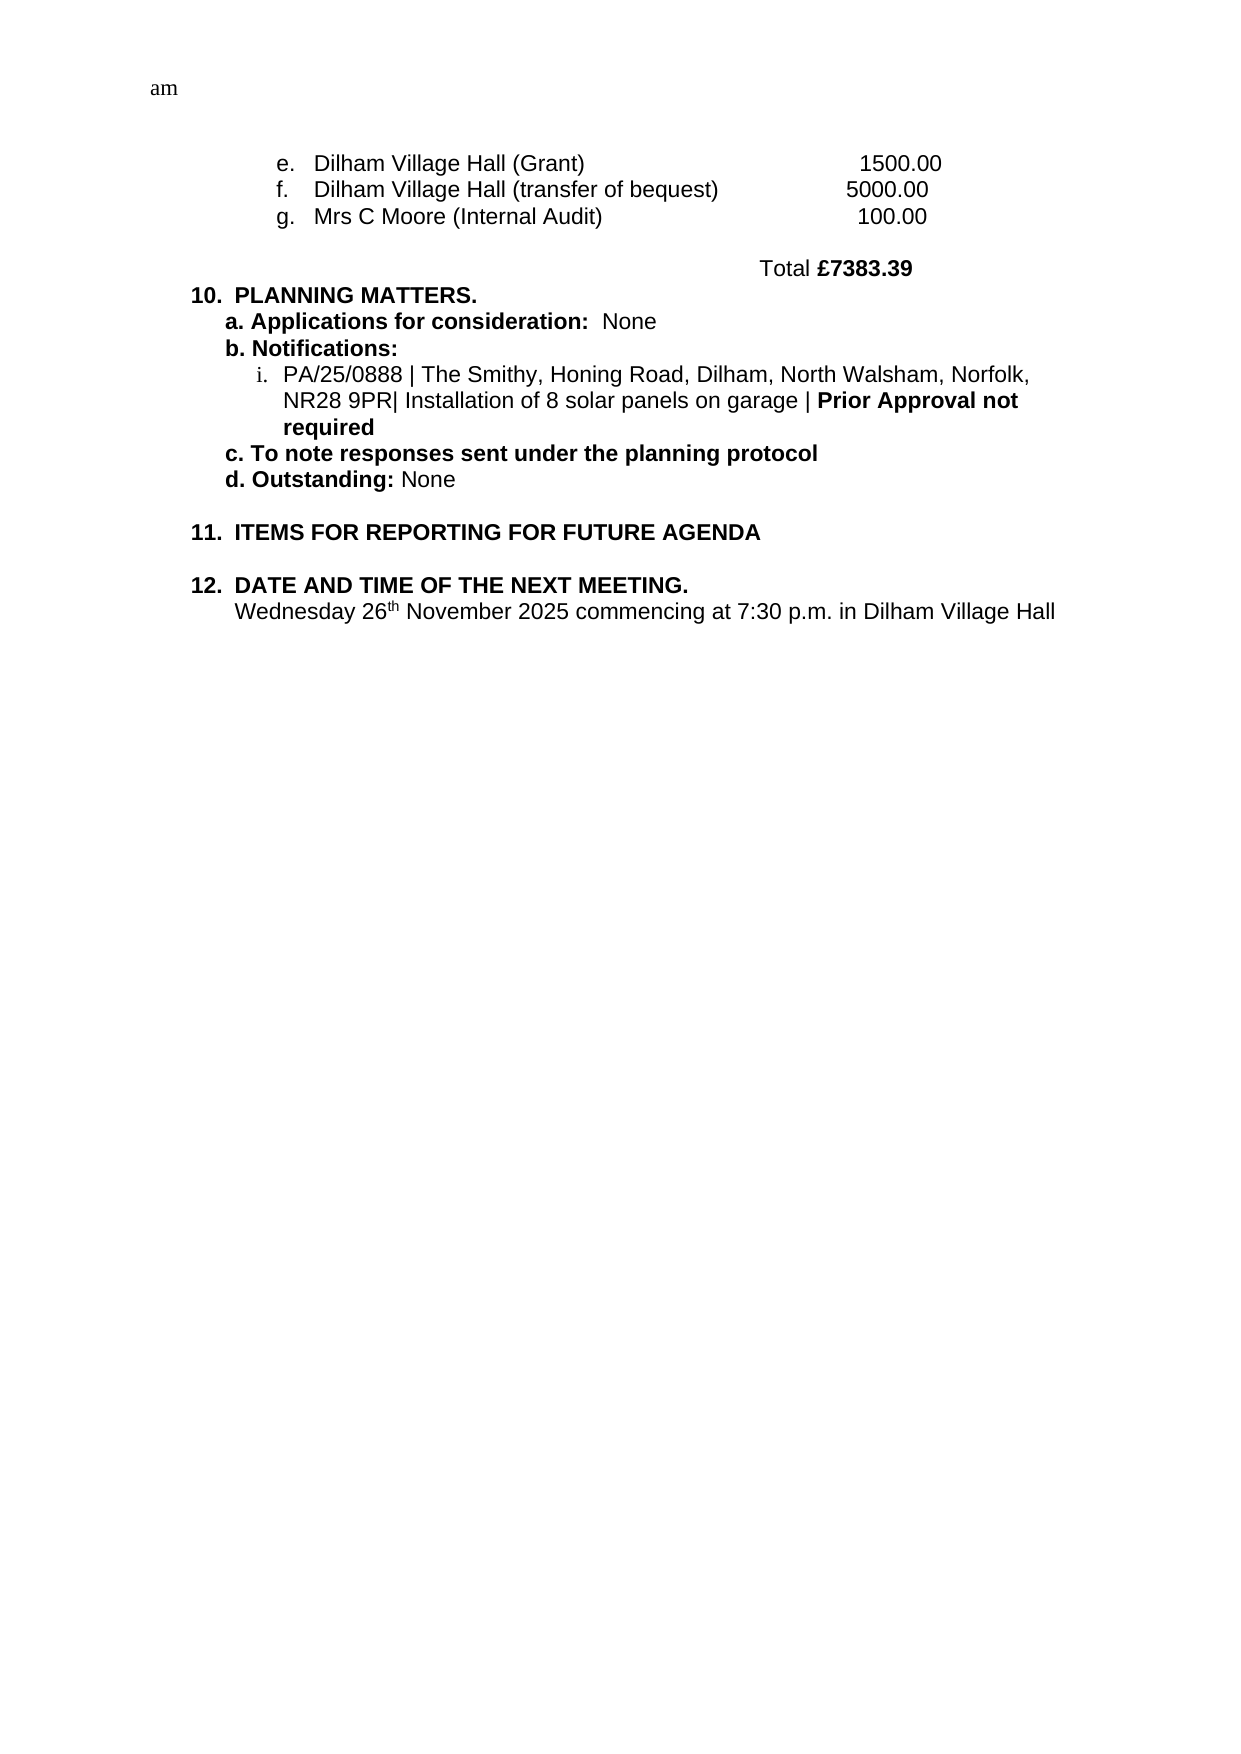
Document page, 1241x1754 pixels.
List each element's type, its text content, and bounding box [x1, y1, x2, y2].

text d. Outstanding: None [150, 466, 1090, 493]
text b. Notifications: [150, 334, 1090, 361]
text c. To note responses sent under the planning protocol [150, 440, 1090, 466]
list DATE AND TIME OF THE NEXT MEETING. [191, 572, 1090, 598]
list Dilham Village Hall (transfer of bequest) 5000.00 [276, 176, 1090, 203]
list PA/25/0888 | The Smithy, Honing Road, Dilham, North Walsham, Norfolk, NR28 9PR| Installation of 8 solar panels on garage | Prior Approval not required [268, 361, 1090, 440]
list ITEMS FOR REPORTING FOR FUTURE AGENDA [191, 519, 1090, 545]
text a. Applications for consideration: None [150, 308, 1090, 334]
list Mrs C Moore (Internal Audit) 100.00 [276, 203, 1090, 229]
list Dilham Village Hall (Grant) 1500.00 [276, 150, 1090, 176]
text Wednesday 26th November 2025 commencing at 7:30 p.m. in Dilham Village Hall [234, 598, 1090, 624]
list PLANNING MATTERS. [191, 282, 1090, 308]
list Total £7383.39 [314, 255, 1090, 282]
